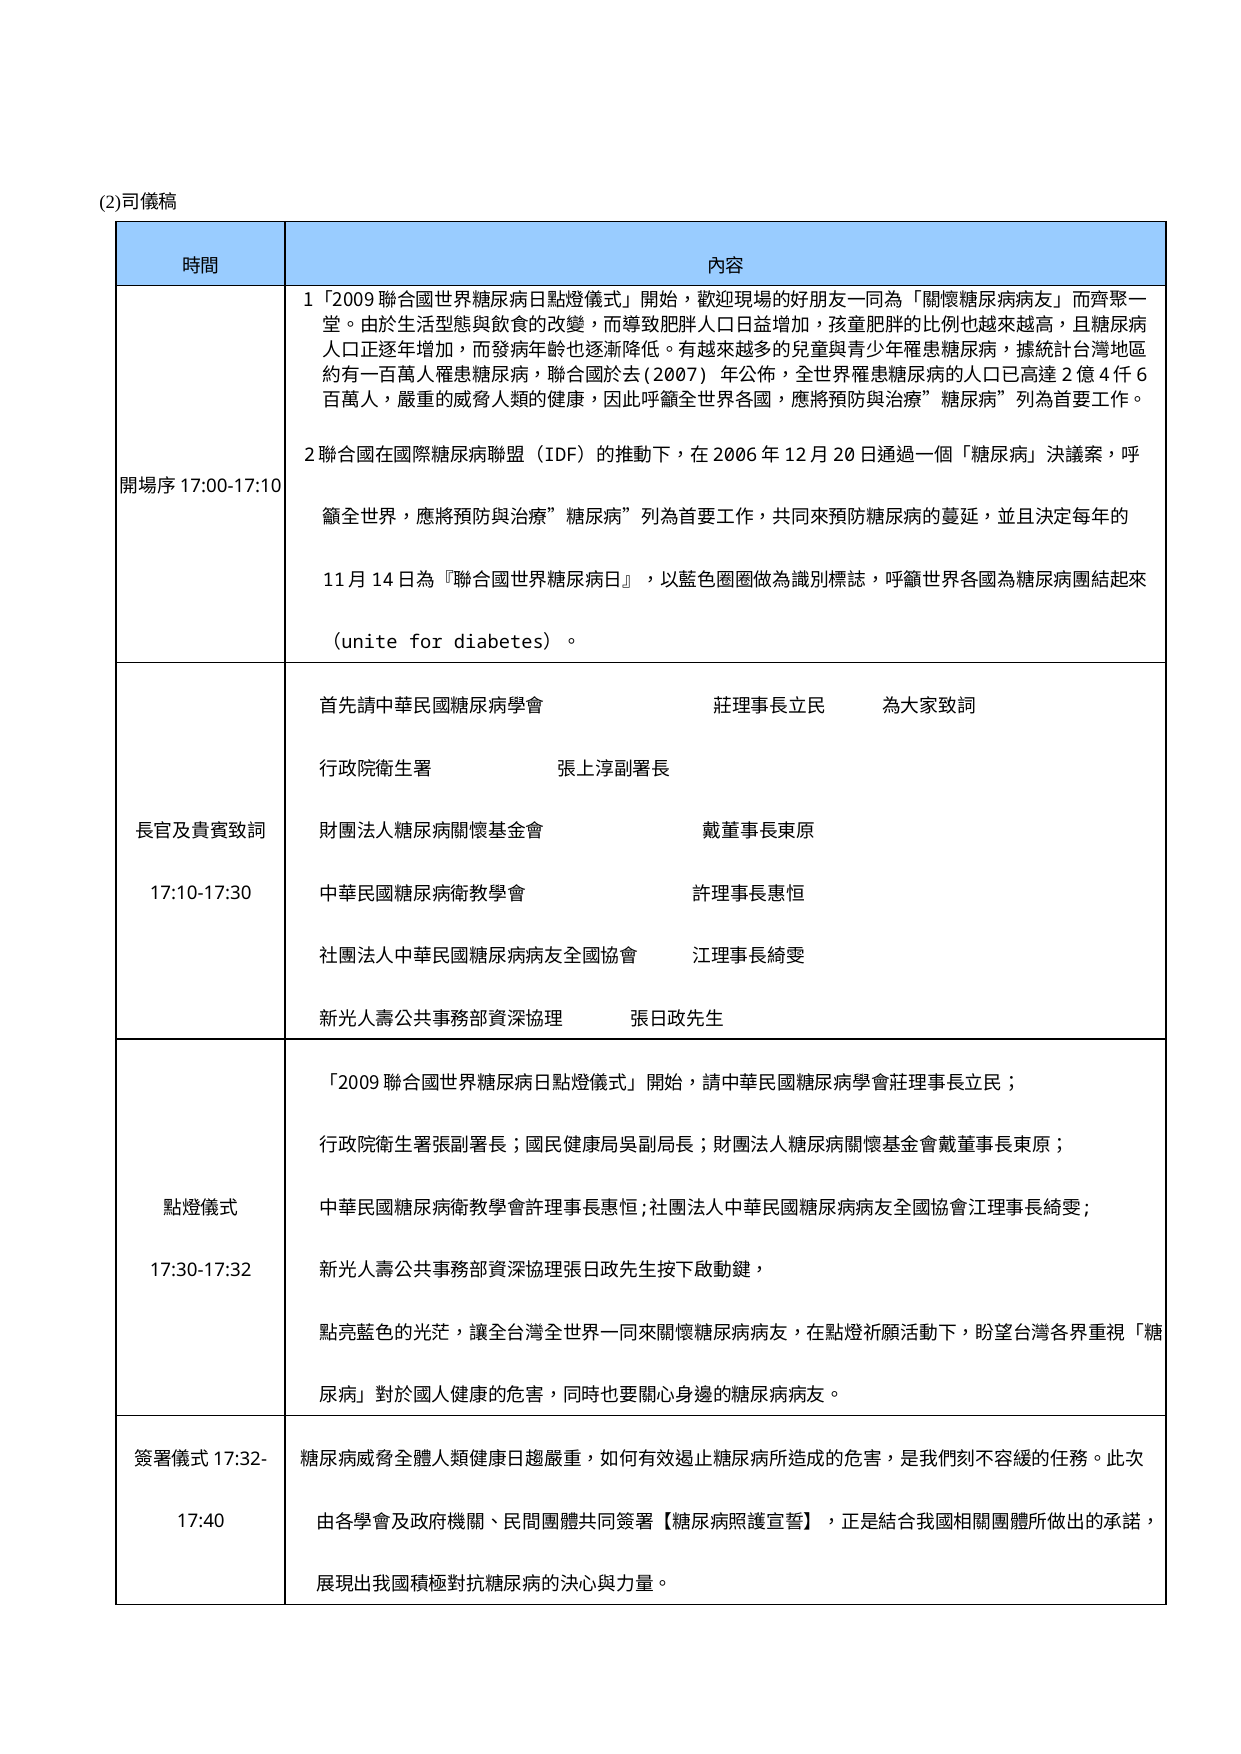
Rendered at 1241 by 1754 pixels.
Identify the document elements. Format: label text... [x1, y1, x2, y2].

table_cell 1「2009聯合國世界糖尿病日點燈儀式」開始，歡迎現場的好朋友一同為「關懷糖尿病病友」而齊聚一堂。由於生活型態與飲食的改變，而導致肥胖人口日益增加，孩童肥胖的比例也越來越高，且糖尿病人口正逐年增加，而發病年齡也逐漸降低。有越來越多的兒童與青少年罹患糖尿病，據統計台灣地區約有一百萬人罹患糖尿病，聯合國於去(2007) 年公佈，全世界罹患糖尿病的人口已高達2億4仟6百萬人，嚴重的威脅人類的健康，因此呼籲全世界各國，應將預防與治療”糖尿病”列為首要工作。 2聯合國在國際糖尿病聯盟（IDF）的推動下，在2006年 12月20日通過一個「糖尿病」決議案，呼籲全世界，應將預防與治療”糖尿病”列為首要工作，共同來預防糖尿病的蔓延，並且決定每年的11月14日為『聯合國世界糖尿病日』，以藍色圈圈做為識別標誌，呼籲世界各國為糖尿病團結起來（unite for diabetes）。 [286, 286, 1165, 661]
table_header 內容 [286, 222, 1165, 285]
table_cell 簽署儀式17:32-17:40 [117, 1416, 284, 1603]
table_header 時間 [117, 222, 284, 285]
table_cell 長官及貴賓致詞17:10-17:30 [117, 663, 284, 1038]
text (2)司儀稿 [94, 158, 1163, 221]
table_cell 糖尿病威脅全體人類健康日趨嚴重，如何有效遏止糖尿病所造成的危害，是我們刻不容緩的任務。此次由各學會及政府機關、民間團體共同簽署【糖尿病照護宣誓】，正是結合我國相關團體所做出的承諾，展現出我國積極對抗糖尿病的決心與力量。 [286, 1416, 1165, 1603]
table_cell 點燈儀式 17:30-17:32 [117, 1040, 284, 1414]
table_cell 開場序17:00-17:10 [117, 286, 284, 661]
table_cell 首先請中華民國糖尿病學會 莊理事長立民 為大家致詞 行政院衛生署 張上淳副署長 財團法人糖尿病關懷基金會 戴董事長東原 中華民國糖尿病衛教學會 許理事長惠恒 社團法人中華民國糖尿病病友全國協會 江理事長綺雯 新光人壽公共事務部資深協理 張日政先生 [286, 663, 1165, 1038]
table_cell 「2009聯合國世界糖尿病日點燈儀式」開始，請中華民國糖尿病學會莊理事長立民； 行政院衛生署張副署長；國民健康局吳副局長；財團法人糖尿病關懷基金會戴董事長東原； 中華民國糖尿病衛教學會許理事長惠恒;社團法人中華民國糖尿病病友全國協會江理事長綺雯; 新光人壽公共事務部資深協理張日政先生按下啟動鍵， 點亮藍色的光茫，讓全台灣全世界一同來關懷糖尿病病友，在點燈祈願活動下，盼望台灣各界重視「糖尿病」對於國人健康的危害，同時也要關心身邊的糖尿病病友。 [286, 1040, 1165, 1414]
